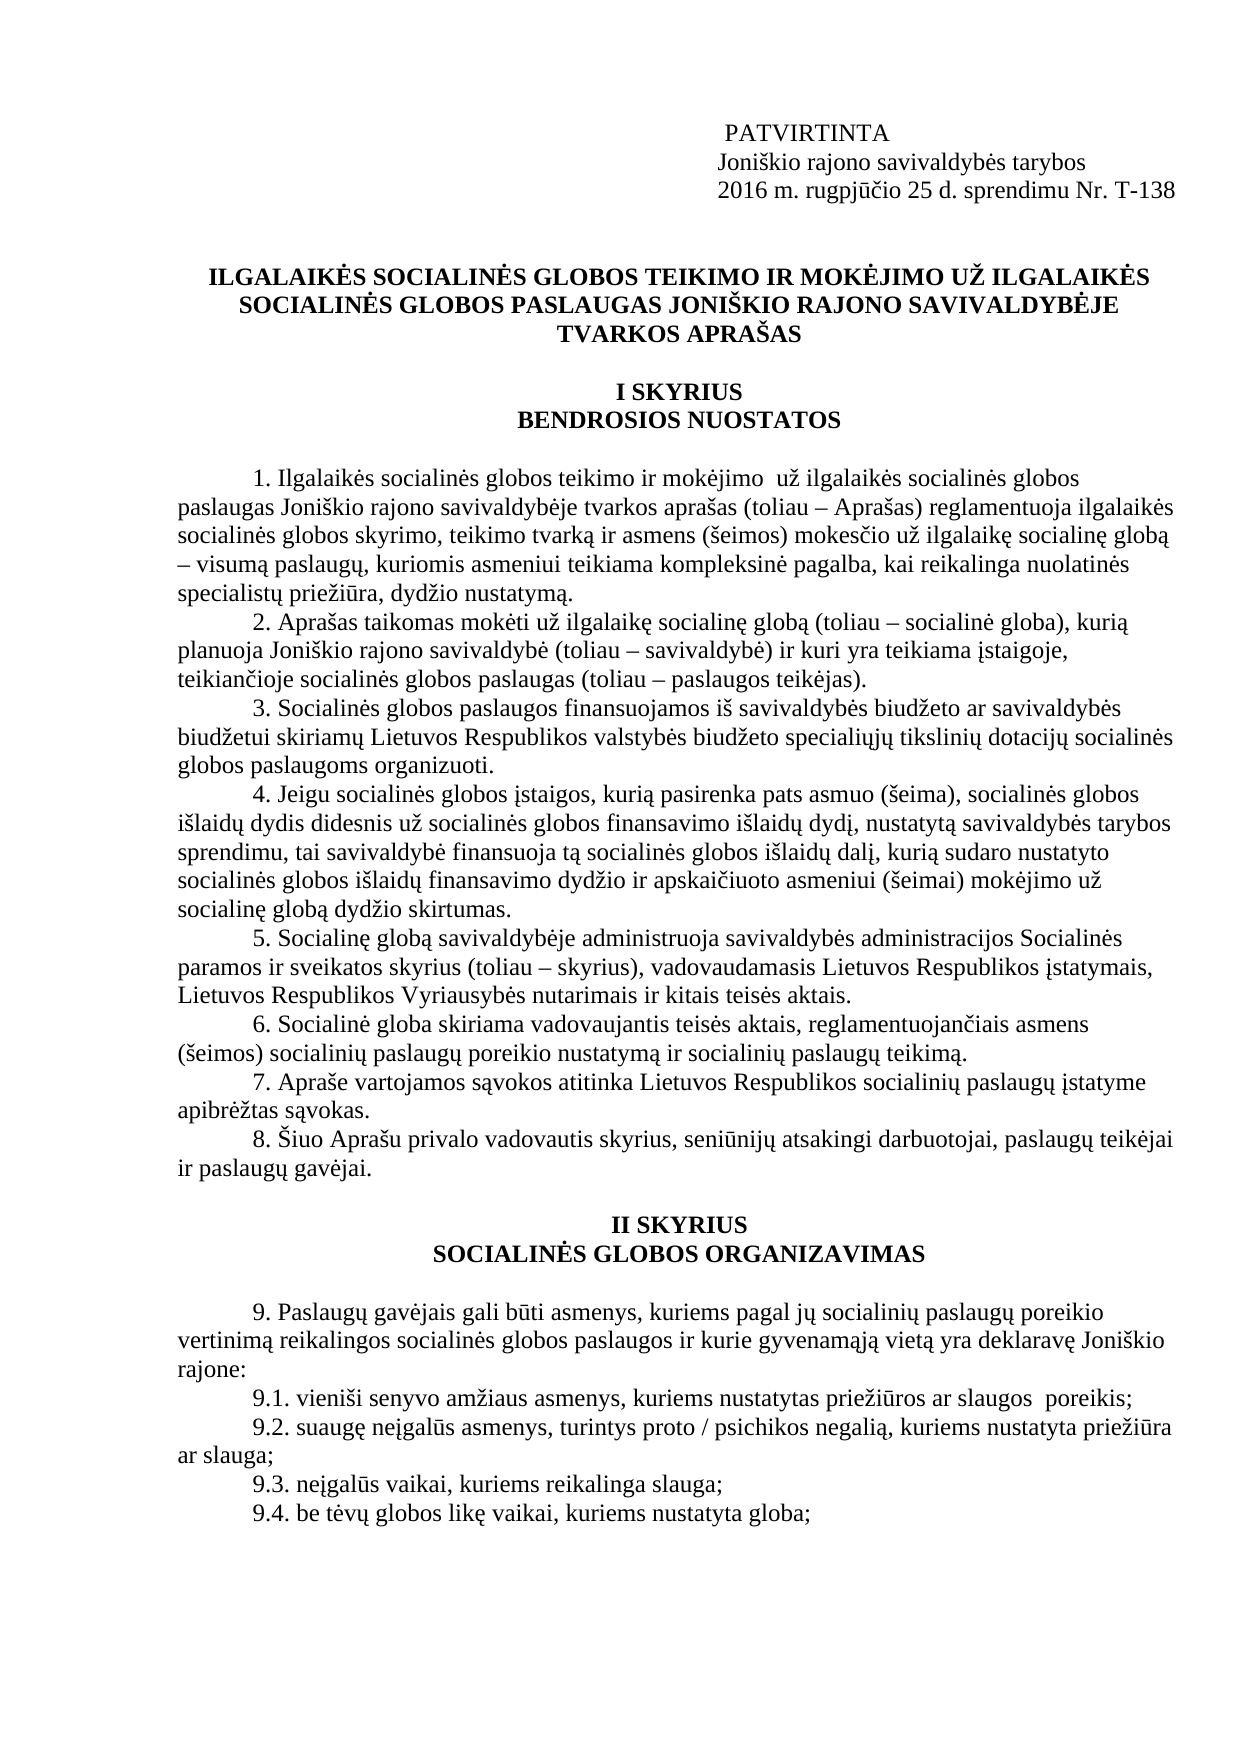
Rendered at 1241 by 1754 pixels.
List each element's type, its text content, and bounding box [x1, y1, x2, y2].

text BENDROSIOS NUOSTATOS [177, 406, 1181, 434]
text 5. Socialinę globą savivaldybėje administruoja savivaldybės administracijos Socialinės paramos ir sveikatos skyrius (toliau – skyrius), vadovaudamasis Lietuvos Respublikos įstatymais, Lietuvos Respublikos Vyriausybės nutarimais ir kitais teisės aktais. [177, 923, 1181, 1009]
text PATVIRTINTA [582, 118, 1181, 147]
text 1. Ilgalaikės socialinės globos teikimo ir mokėjimo už ilgalaikės socialinės globos paslaugas Joniškio rajono savivaldybėje tvarkos aprašas (toliau – Aprašas) reglamentuoja ilgalaikės socialinės globos skyrimo, teikimo tvarką ir asmens (šeimos) mokesčio už ilgalaikę socialinę globą – visumą paslaugų, kuriomis asmeniui teikiama kompleksinė pagalba, kai reikalinga nuolatinės specialistų priežiūra, dydžio nustatymą. [177, 463, 1181, 607]
text 2016 m. rugpjūčio 25 d. sprendimu Nr. T-138 [717, 176, 1181, 204]
text 9.3. neįgalūs vaikai, kuriems reikalinga slauga; [177, 1469, 1181, 1498]
text 6. Socialinė globa skiriama vadovaujantis teisės aktais, reglamentuojančiais asmens (šeimos) socialinių paslaugų poreikio nustatymą ir socialinių paslaugų teikimą. [177, 1009, 1181, 1067]
text 9.1. vieniši senyvo amžiaus asmenys, kuriems nustatytas priežiūros ar slaugos poreikis; [177, 1383, 1181, 1412]
text Joniškio rajono savivaldybės tarybos [717, 147, 1181, 176]
text 2. Aprašas taikomas mokėti už ilgalaikę socialinę globą (toliau – socialinė globa), kurią planuoja Joniškio rajono savivaldybė (toliau – savivaldybė) ir kuri yra teikiama įstaigoje, teikiančioje socialinės globos paslaugas (toliau – paslaugos teikėjas). [177, 607, 1181, 693]
text ILGALAIKĖS SOCIALINĖS GLOBOS TEIKIMO IR MOKĖJIMO UŽ ILGALAIKĖS SOCIALINĖS GLOBOS PASLAUGAS JONIŠKIO RAJONO SAVIVALDYBĖJE TVARKOS APRAŠAS [177, 262, 1181, 348]
text 7. Apraše vartojamos sąvokos atitinka Lietuvos Respublikos socialinių paslaugų įstatyme apibrėžtas sąvokas. [177, 1067, 1181, 1124]
text 3. Socialinės globos paslaugos finansuojamos iš savivaldybės biudžeto ar savivaldybės biudžetui skiriamų Lietuvos Respublikos valstybės biudžeto specialiųjų tikslinių dotacijų socialinės globos paslaugoms organizuoti. [177, 693, 1181, 779]
text 8. Šiuo Aprašu privalo vadovautis skyrius, seniūnijų atsakingi darbuotojai, paslaugų teikėjai ir paslaugų gavėjai. [177, 1124, 1181, 1182]
text 4. Jeigu socialinės globos įstaigos, kurią pasirenka pats asmuo (šeima), socialinės globos išlaidų dydis didesnis už socialinės globos finansavimo išlaidų dydį, nustatytą savivaldybės tarybos sprendimu, tai savivaldybė finansuoja tą socialinės globos išlaidų dalį, kurią sudaro nustatyto socialinės globos išlaidų finansavimo dydžio ir apskaičiuoto asmeniui (šeimai) mokėjimo už socialinę globą dydžio skirtumas. [177, 779, 1181, 923]
text I SKYRIUS [177, 377, 1181, 406]
text 9.4. be tėvų globos likę vaikai, kuriems nustatyta globa; [177, 1498, 1181, 1527]
text II SKYRIUS [177, 1211, 1181, 1239]
text 9.2. suaugę neįgalūs asmenys, turintys proto / psichikos negalią, kuriems nustatyta priežiūra ar slauga; [177, 1412, 1181, 1469]
text SOCIALINĖS GLOBOS ORGANIZAVIMAS [177, 1239, 1181, 1268]
text 9. Paslaugų gavėjais gali būti asmenys, kuriems pagal jų socialinių paslaugų poreikio vertinimą reikalingos socialinės globos paslaugos ir kurie gyvenamąją vietą yra deklaravę Joniškio rajone: [177, 1297, 1181, 1383]
